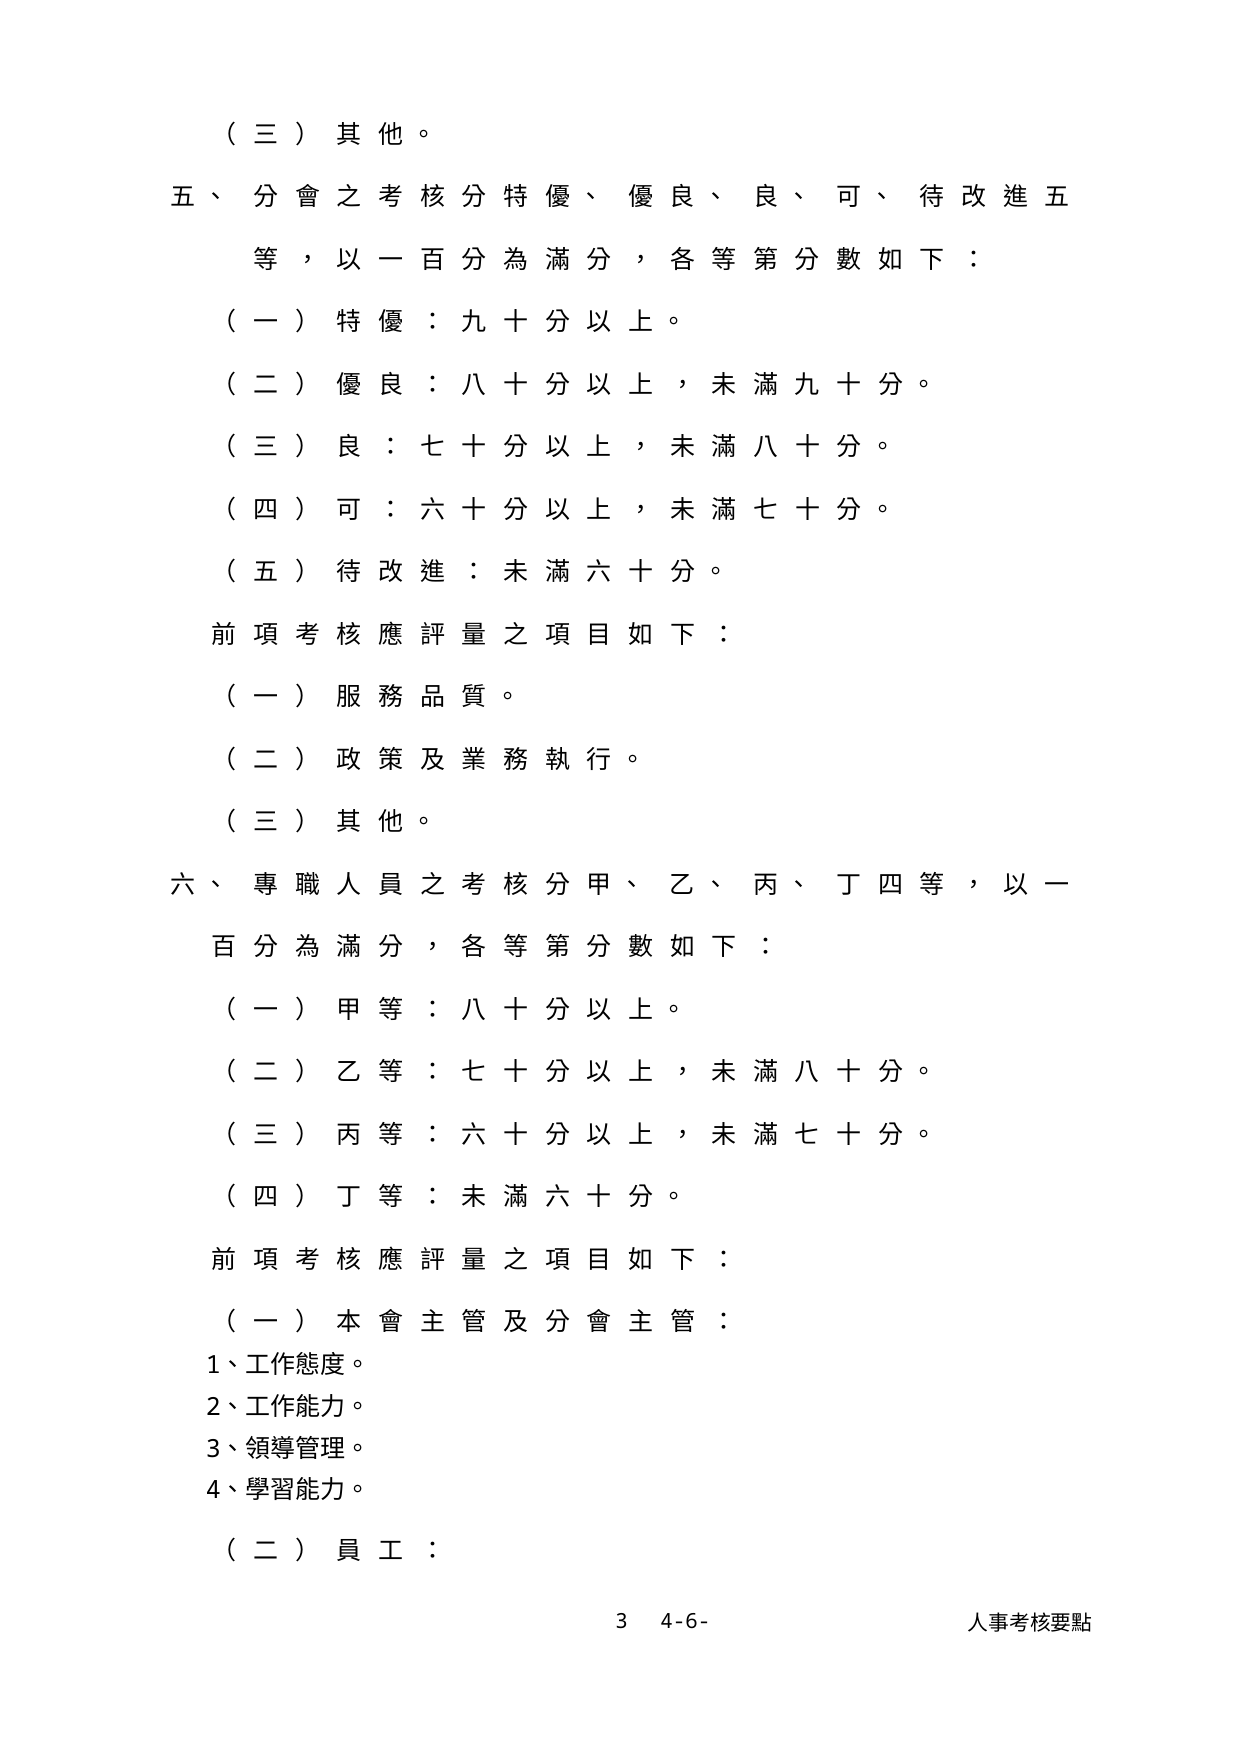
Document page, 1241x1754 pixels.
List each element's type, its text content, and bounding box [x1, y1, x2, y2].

text （一）本會主管及分會主管： [191, 1278, 1078, 1341]
text （四）可：六十分以上，未滿七十分。 [191, 466, 1078, 528]
text 前項考核應評量之項目如下： [191, 1216, 1078, 1278]
text 六、專職人員之考核分甲、乙、丙、丁四等，以一百分為滿分，各等第分數如下： [162, 841, 1078, 966]
text 五、分會之考核分特優、優良、良、可、待改進五等，以一百分為滿分，各等第分數如下： [162, 153, 1078, 278]
text （五）待改進：未滿六十分。 [191, 528, 1078, 591]
text 前項考核應評量之項目如下： [191, 591, 1078, 653]
text （一）甲等：八十分以上。 [191, 966, 1078, 1028]
text （二）乙等：七十分以上，未滿八十分。 [191, 1028, 1078, 1091]
text （三）其他。 [191, 91, 1078, 153]
text （二）優良：八十分以上，未滿九十分。 [191, 341, 1078, 403]
text 3、領導管理。 [206, 1424, 1078, 1466]
text 4、學習能力。 [206, 1466, 1078, 1507]
text 1、工作態度。 [206, 1341, 1078, 1382]
text （一）服務品質。 [191, 653, 1078, 716]
text （二）政策及業務執行。 [191, 716, 1078, 778]
text 2、工作能力。 [206, 1382, 1078, 1424]
text （一）特優：九十分以上。 [191, 278, 1078, 341]
text （二）員工： [191, 1507, 1078, 1570]
text （三）其他。 [191, 778, 1078, 841]
text （三）丙等：六十分以上，未滿七十分。 [191, 1091, 1078, 1153]
text （三）良：七十分以上，未滿八十分。 [191, 403, 1078, 466]
text （四）丁等：未滿六十分。 [191, 1153, 1078, 1216]
